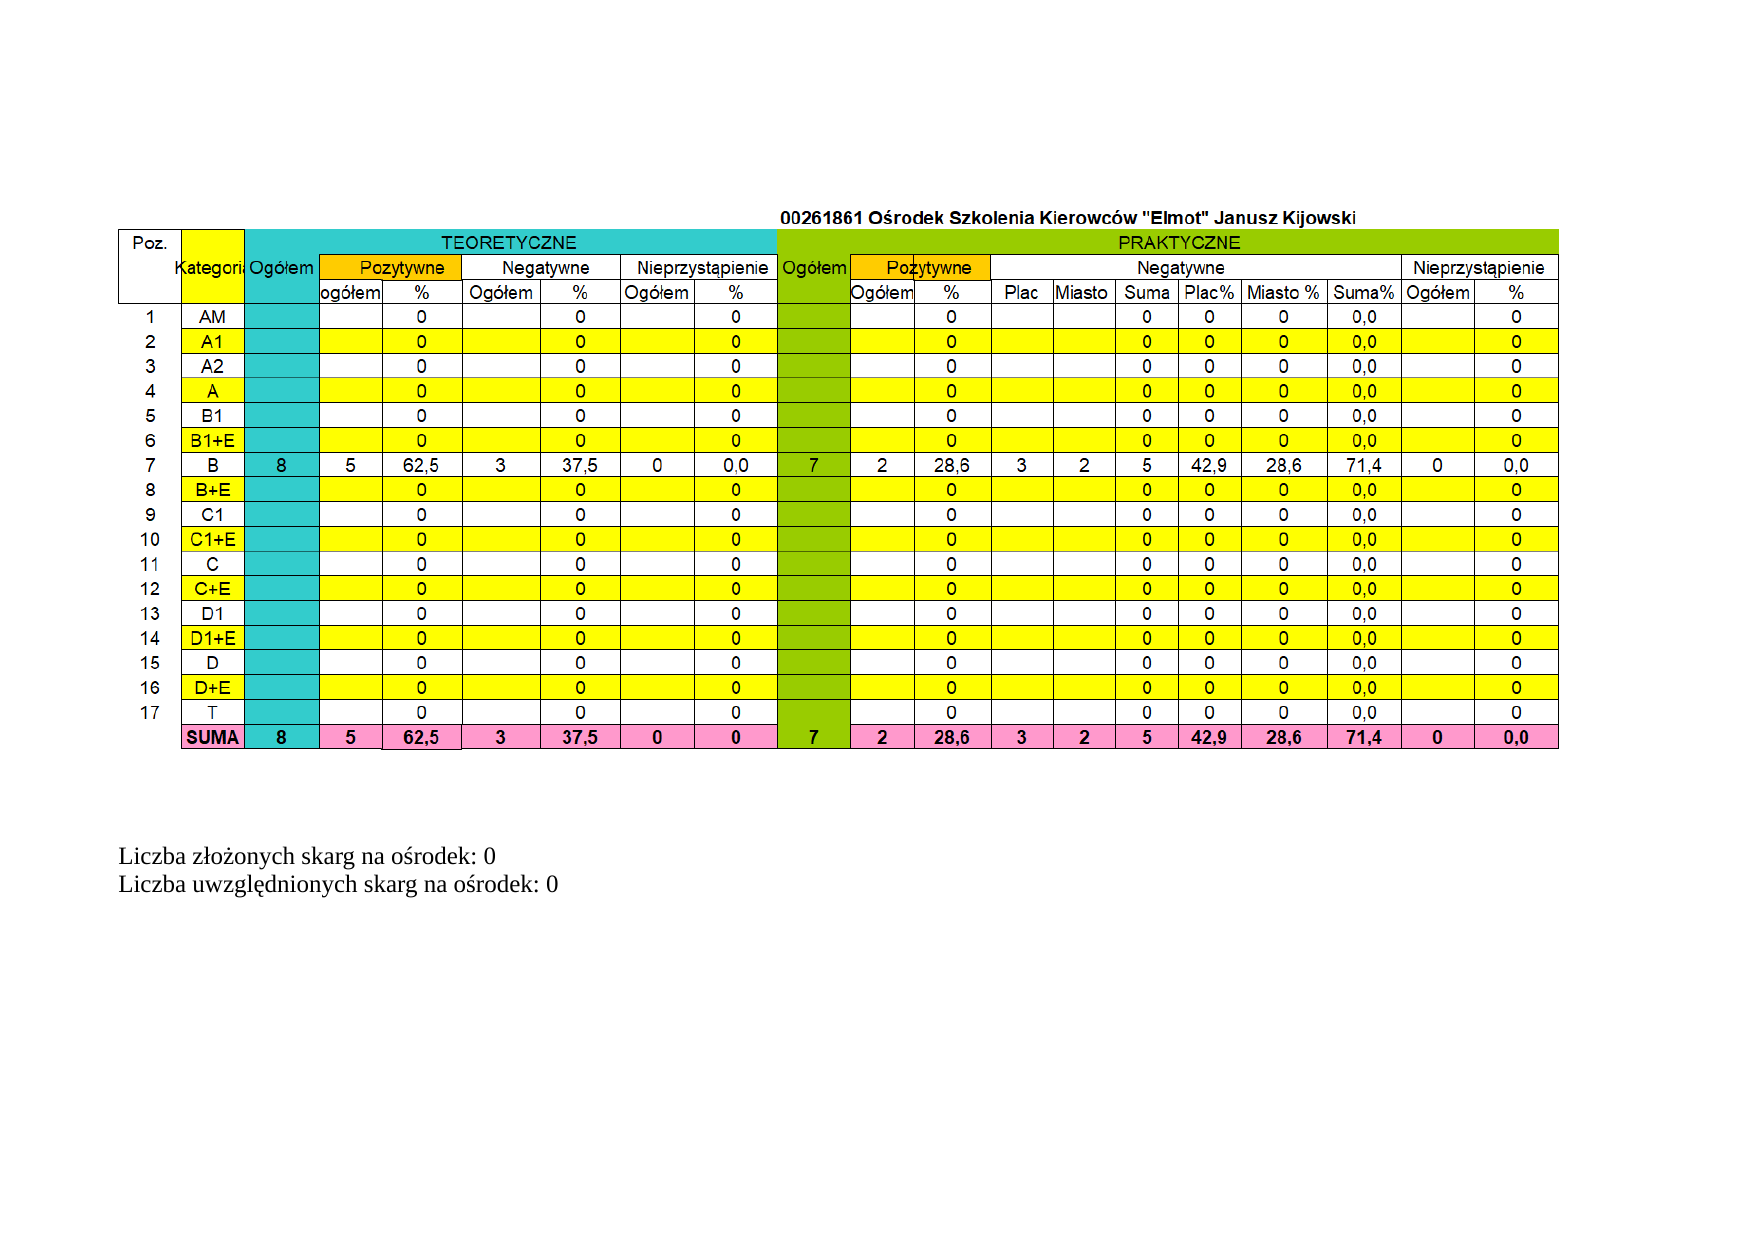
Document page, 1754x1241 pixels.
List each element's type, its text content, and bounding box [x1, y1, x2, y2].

text Liczba złożonych skarg na ośrodek: 0 [118, 841, 1636, 869]
text Liczba uwzględnionych skarg na ośrodek: 0 [118, 869, 1636, 898]
picture [118, 204, 1636, 784]
